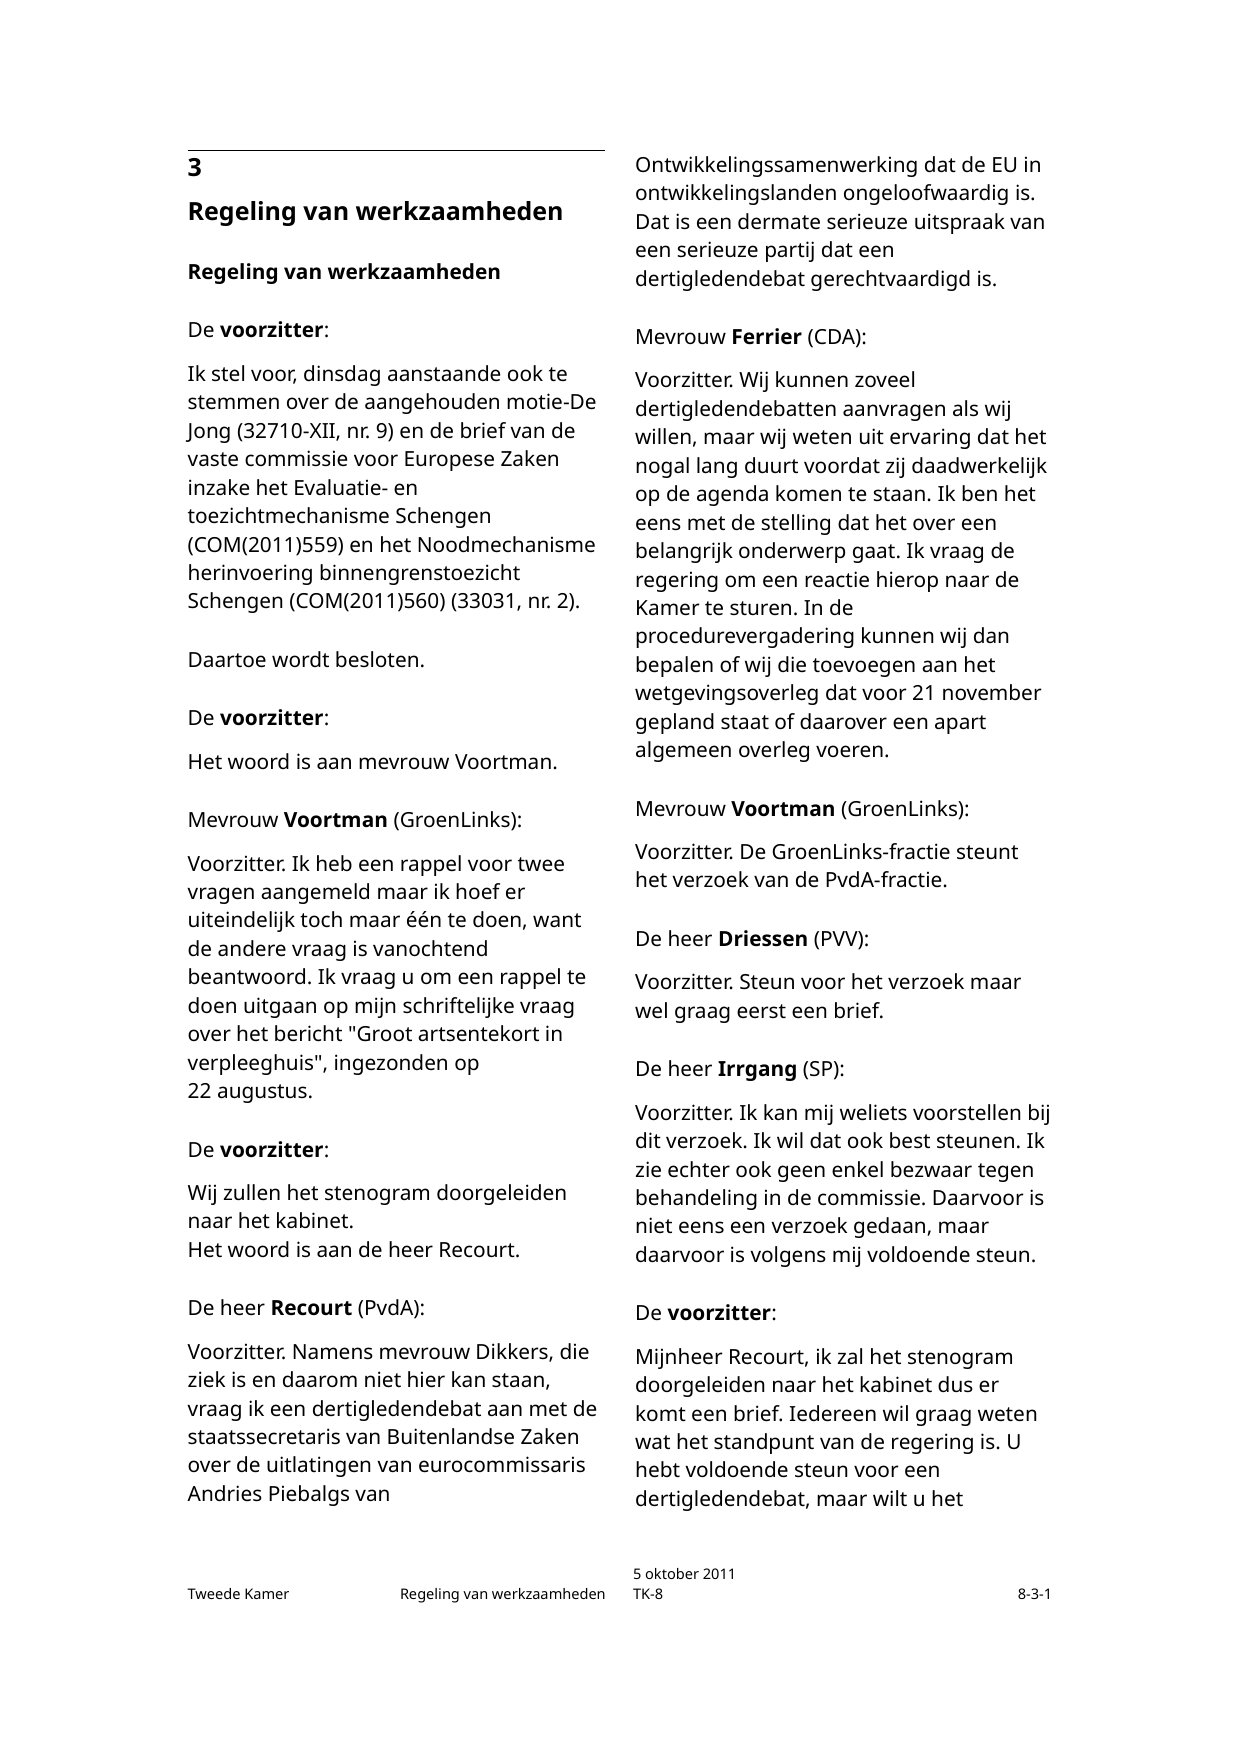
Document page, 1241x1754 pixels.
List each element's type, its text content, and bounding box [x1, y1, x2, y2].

text De voorzitter: [635, 1298, 1053, 1327]
text Voorzitter. Ik heb een rappel voor twee vragen aangemeld maar ik hoef er uiteindelijk toch maar één te doen, want de andere vraag is vanochtend beantwoord. Ik vraag u om een rappel te doen uitgaan op mijn schriftelijke vraag over het bericht "Groot artsentekort in verpleeghuis", ingezonden op 22 augustus. [187, 849, 605, 1105]
text Regeling van werkzaamheden [187, 257, 605, 286]
text 3 [187, 151, 605, 184]
text Ik stel voor, dinsdag aanstaande ook te stemmen over de aangehouden motie-De Jong (32710-XII, nr. 9) en de brief van de vaste commissie voor Europese Zaken inzake het Evaluatie- en toezichtmechanisme Schengen (COM(2011)559) en het Noodmechanisme herinvoering binnengrenstoezicht Schengen (COM(2011)560) (33031, nr. 2). [187, 359, 605, 615]
text Voorzitter. Wij kunnen zoveel dertigledendebatten aanvragen als wij willen, maar wij weten uit ervaring dat het nogal lang duurt voordat zij daadwerkelijk op de agenda komen te staan. Ik ben het eens met de stelling dat het over een belangrijk onderwerp gaat. Ik vraag de regering om een reactie hierop naar de Kamer te sturen. In de procedurevergadering kunnen wij dan bepalen of wij die toevoegen aan het wetgevingsoverleg dat voor 21 november gepland staat of daarover een apart algemeen overleg voeren. [635, 366, 1053, 764]
text Regeling van werkzaamheden [187, 193, 605, 227]
text De voorzitter: [187, 703, 605, 732]
text De voorzitter: [187, 316, 605, 344]
text Voorzitter. De GroenLinks-fractie steunt het verzoek van de PvdA-fractie. [635, 837, 1053, 894]
text Daartoe wordt besloten. [187, 645, 605, 673]
text Het woord is aan mevrouw Voortman. [187, 747, 605, 775]
text Ontwikkelingssamenwerking dat de EU in ontwikkelingslanden ongeloofwaardig is. Dat is een dermate serieuze uitspraak van een serieuze partij dat een dertigledendebat gerechtvaardigd is. [635, 150, 1053, 292]
text Voorzitter. Ik kan mij weliets voorstellen bij dit verzoek. Ik wil dat ook best steunen. Ik zie echter ook geen enkel bezwaar tegen behandeling in de commissie. Daarvoor is niet eens een verzoek gedaan, maar daarvoor is volgens mij voldoende steun. [635, 1098, 1053, 1268]
text Het woord is aan de heer Recourt. [187, 1235, 605, 1263]
text De heer Driessen (PVV): [635, 924, 1053, 952]
text De heer Irrgang (SP): [635, 1054, 1053, 1083]
text Mevrouw Ferrier (CDA): [635, 322, 1053, 351]
text Mijnheer Recourt, ik zal het stenogram doorgeleiden naar het kabinet dus er komt een brief. Iedereen wil graag weten wat het standpunt van de regering is. U hebt voldoende steun voor een dertigledendebat, maar wilt u het [635, 1342, 1053, 1512]
text Wij zullen het stenogram doorgeleiden naar het kabinet. [187, 1178, 605, 1235]
text Mevrouw Voortman (GroenLinks): [635, 794, 1053, 822]
text De voorzitter: [187, 1135, 605, 1163]
text Voorzitter. Steun voor het verzoek maar wel graag eerst een brief. [635, 967, 1053, 1024]
text Mevrouw Voortman (GroenLinks): [187, 805, 605, 834]
text Voorzitter. Namens mevrouw Dikkers, die ziek is en daarom niet hier kan staan, vraag ik een dertigledendebat aan met de staatssecretaris van Buitenlandse Zaken over de uitlatingen van eurocommissaris Andries Piebalgs van [187, 1337, 605, 1507]
text De heer Recourt (PvdA): [187, 1293, 605, 1322]
